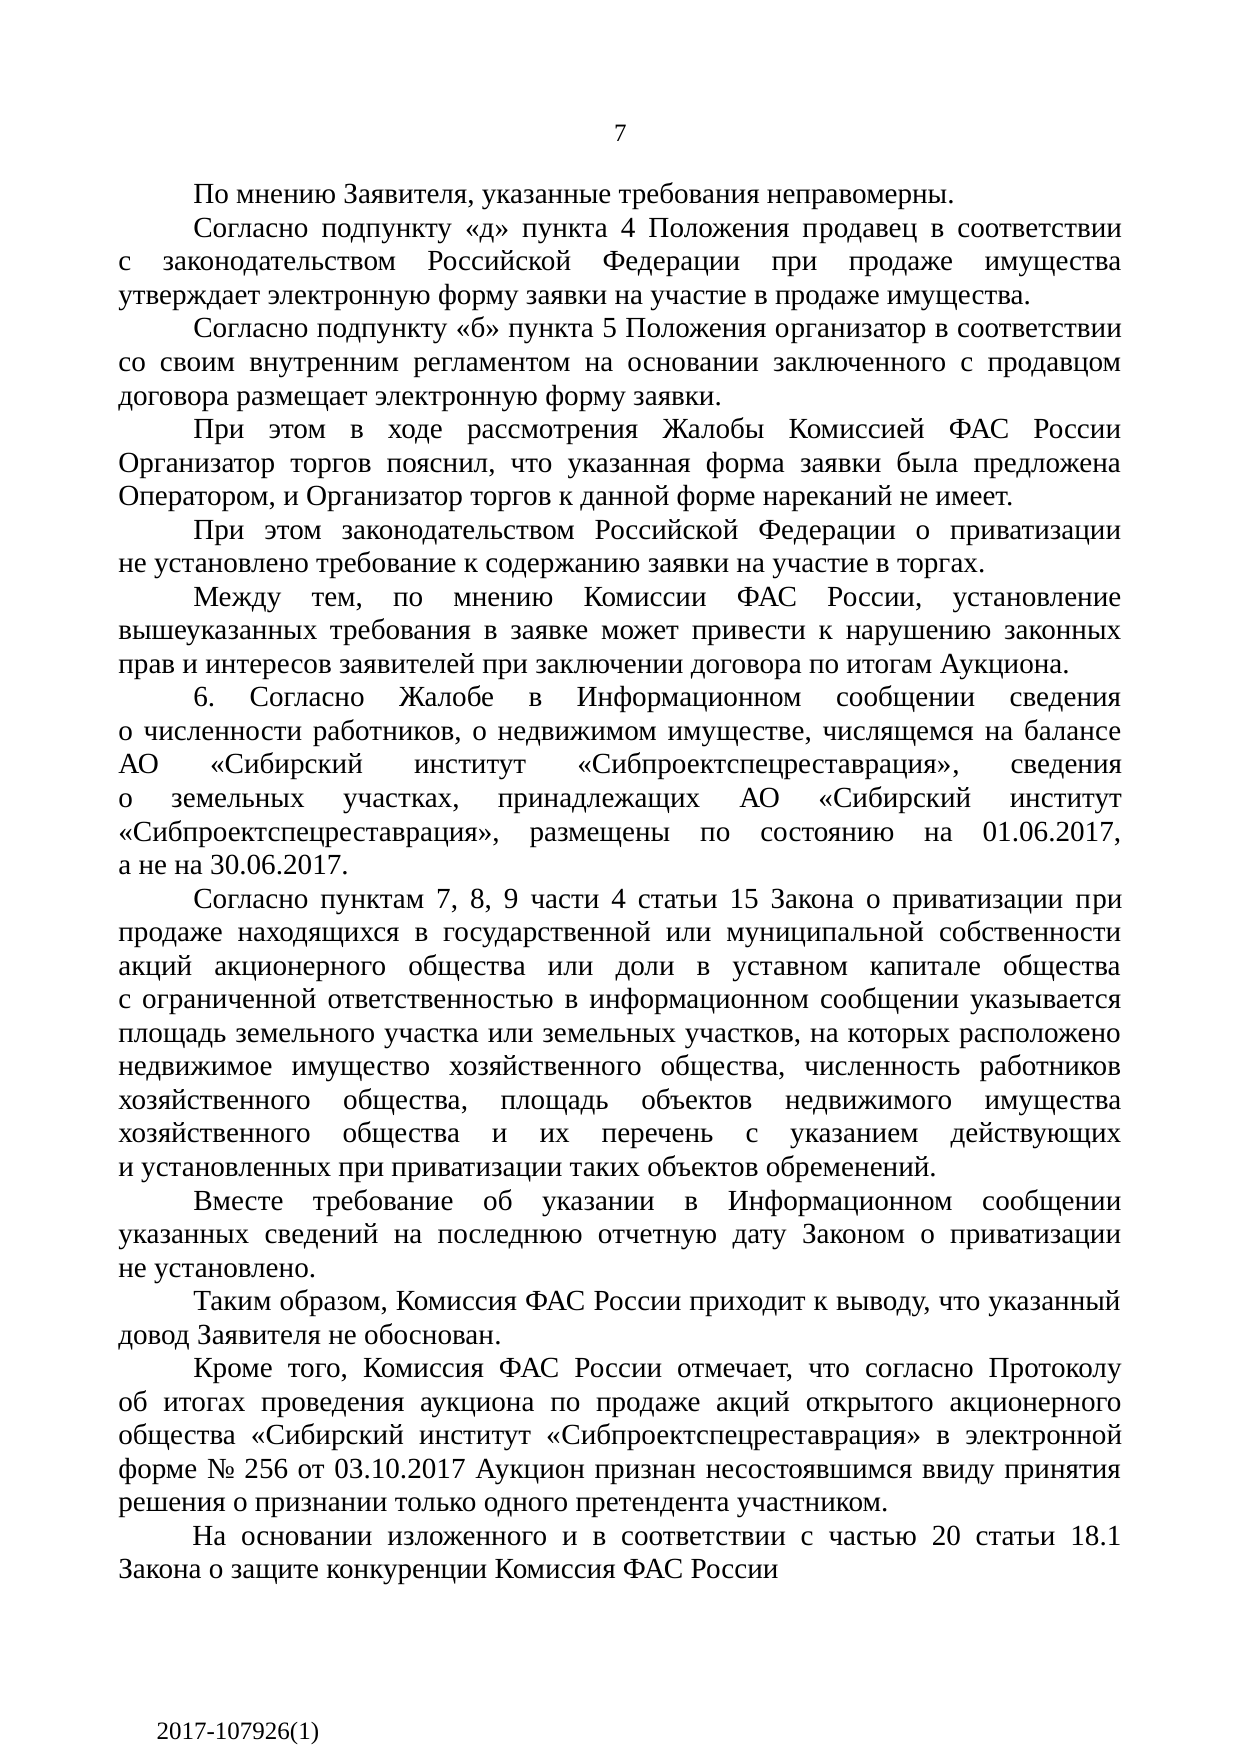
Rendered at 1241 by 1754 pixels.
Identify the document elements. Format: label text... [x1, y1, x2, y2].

text Согласно подпункту «б» пункта 5 Положения организатор в соответствии со своим внутренним регламентом на основании заключенного с продавцом договора размещает электронную форму заявки. [118, 311, 1122, 411]
text Таким образом, Комиссия ФАС России приходит к выводу, что указанный довод Заявителя не обоснован. [118, 1283, 1122, 1350]
text Согласно подпункту «д» пункта 4 Положения продавец в соответствии с законодательством Российской Федерации при продаже имущества утверждает электронную форму заявки на участие в продаже имущества. [118, 210, 1122, 311]
text Согласно пунктам 7, 8, 9 части 4 статьи 15 Закона о приватизации при продаже находящихся в государственной или муниципальной собственности акций акционерного общества или доли в уставном капитале общества с ограниченной ответственностью в информационном сообщении указывается площадь земельного участка или земельных участков, на которых расположено недвижимое имущество хозяйственного общества, численность работников хозяйственного общества, площадь объектов недвижимого имущества хозяйственного общества и их перечень с указанием действующих и установленных при приватизации таких объектов обременений. [118, 881, 1122, 1183]
text Кроме того, Комиссия ФАС России отмечает, что согласно Протоколу об итогах проведения аукциона по продаже акций открытого акционерного общества «Сибирский институт «Сибпроектспецреставрация» в электронной форме № 256 от 03.10.2017 Аукцион признан несостоявшимся ввиду принятия решения о признании только одного претендента участником. [118, 1350, 1122, 1518]
text По мнению Заявителя, указанные требования неправомерны. [118, 176, 1122, 210]
text На основании изложенного и в соответствии с частью 20 статьи 18.1 Закона о защите конкуренции Комиссия ФАС России [118, 1518, 1122, 1585]
text Вместе требование об указании в Информационном сообщении указанных сведений на последнюю отчетную дату Законом о приватизации не установлено. [118, 1183, 1122, 1283]
text 6. Согласно Жалобе в Информационном сообщении сведения о численности работников, о недвижимом имуществе, числящемся на балансе АО «Сибирский институт «Сибпроектспецреставрация», сведения о земельных участках, принадлежащих АО «Сибирский институт «Сибпроектспецреставрация», размещены по состоянию на 01.06.2017, а не на 30.06.2017. [118, 679, 1122, 881]
text При этом в ходе рассмотрения Жалобы Комиссией ФАС России Организатор торгов пояснил, что указанная форма заявки была предложена Оператором, и Организатор торгов к данной форме нареканий не имеет. [118, 411, 1122, 512]
text Между тем, по мнению Комиссии ФАС России, установление вышеуказанных требования в заявке может привести к нарушению законных прав и интересов заявителей при заключении договора по итогам Аукциона. [118, 579, 1122, 679]
text При этом законодательством Российской Федерации о приватизации не установлено требование к содержанию заявки на участие в торгах. [118, 512, 1122, 579]
